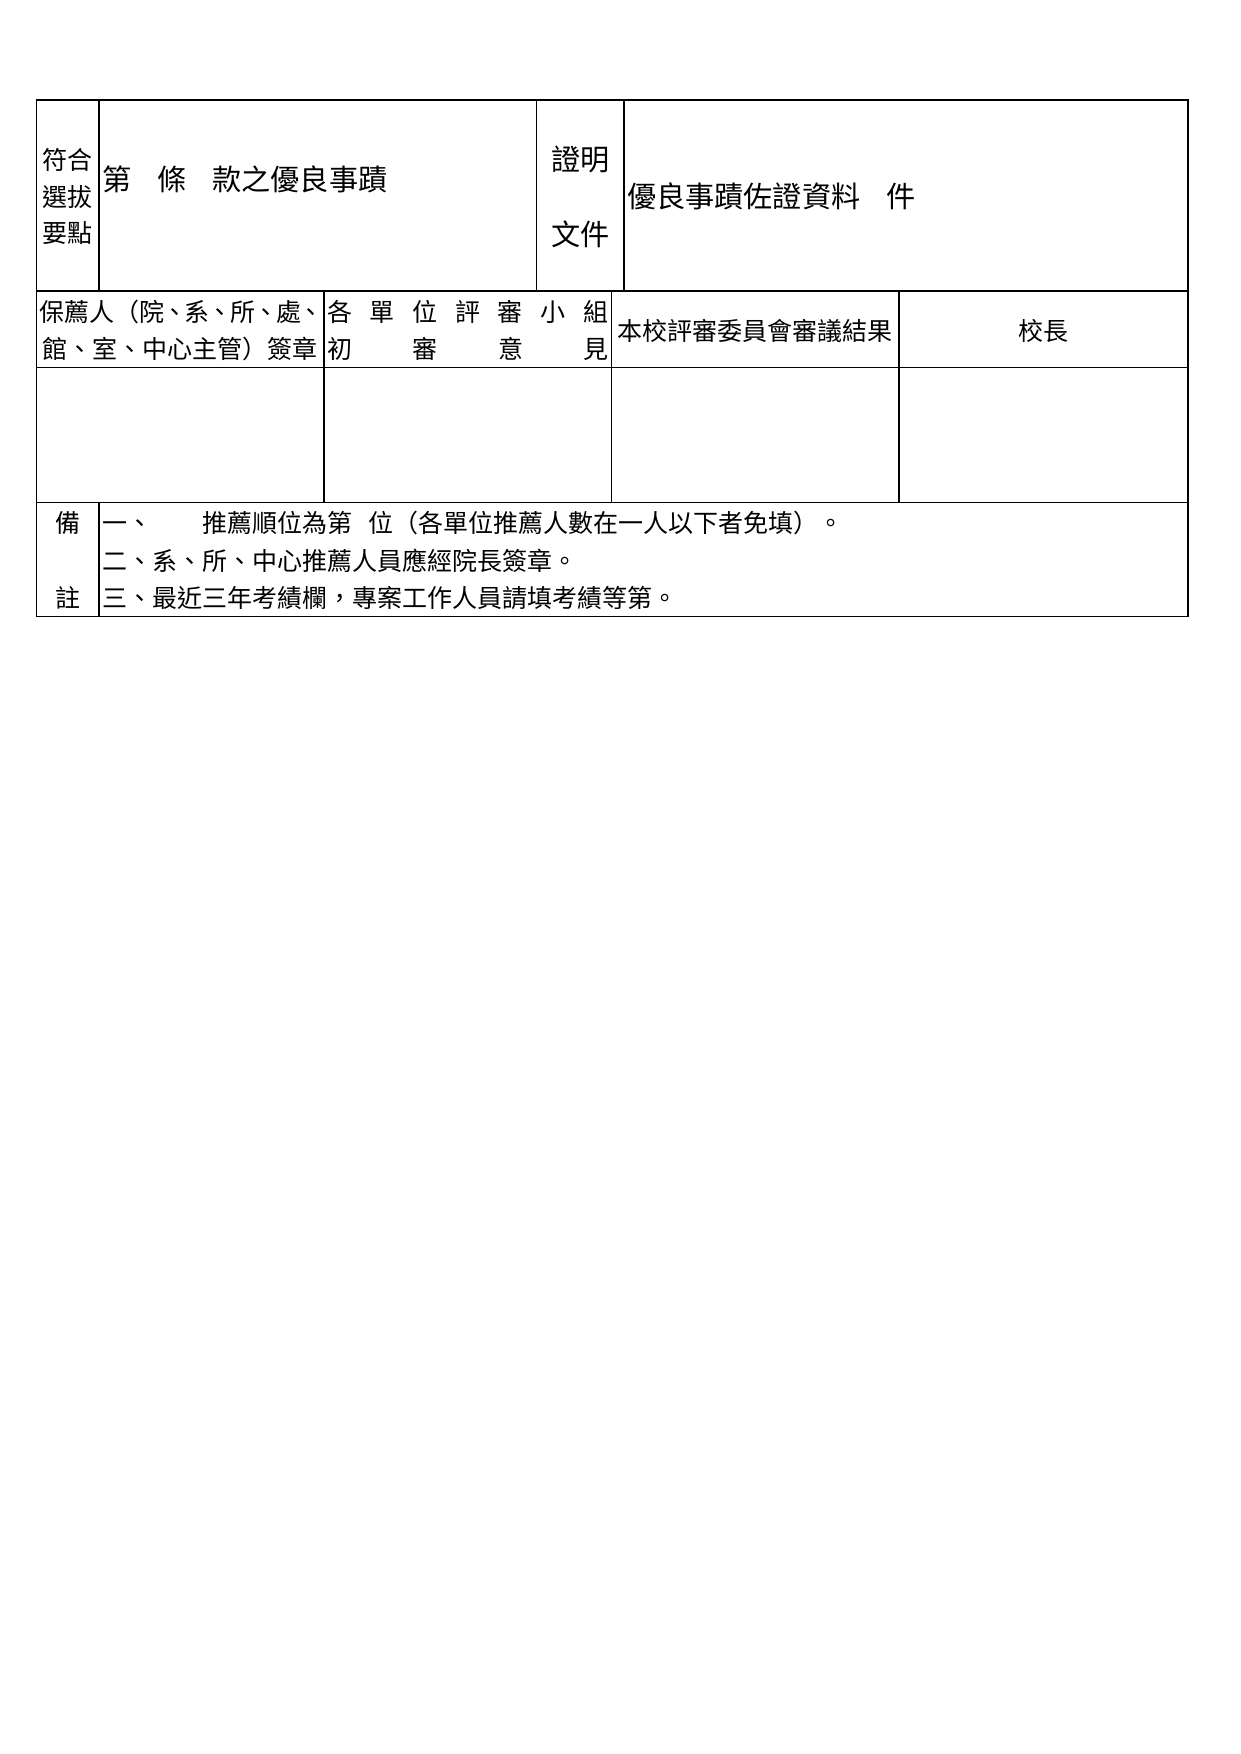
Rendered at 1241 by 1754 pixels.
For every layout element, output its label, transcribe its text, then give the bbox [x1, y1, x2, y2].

table_cell 推薦順位為第 位（各單位推薦人數在一人以下者免填）。 二、系、所、中心推薦人員應經院長簽章。 三、最近三年考績欄，專案工作人員請填考績等第。 [100, 503, 1187, 616]
table_cell [900, 368, 1187, 502]
table_cell 保薦人（院、系、所、處、館、室、中心主管）簽章 [37, 292, 323, 367]
table_cell [612, 368, 898, 502]
table_cell [325, 368, 611, 502]
table_cell 備 註 [37, 503, 98, 616]
table_cell 符合選拔要點 [37, 101, 98, 290]
table_cell 校長 [900, 292, 1187, 367]
table_cell 證明 文件 [537, 101, 623, 290]
table_cell 各單位評審小組 初審意見 [325, 292, 611, 367]
table_cell 第 條 款之優良事蹟 [100, 101, 536, 290]
table_cell 優良事蹟佐證資料 件 [625, 101, 1187, 290]
table_cell [37, 368, 323, 502]
table_cell 本校評審委員會審議結果 [612, 292, 898, 367]
